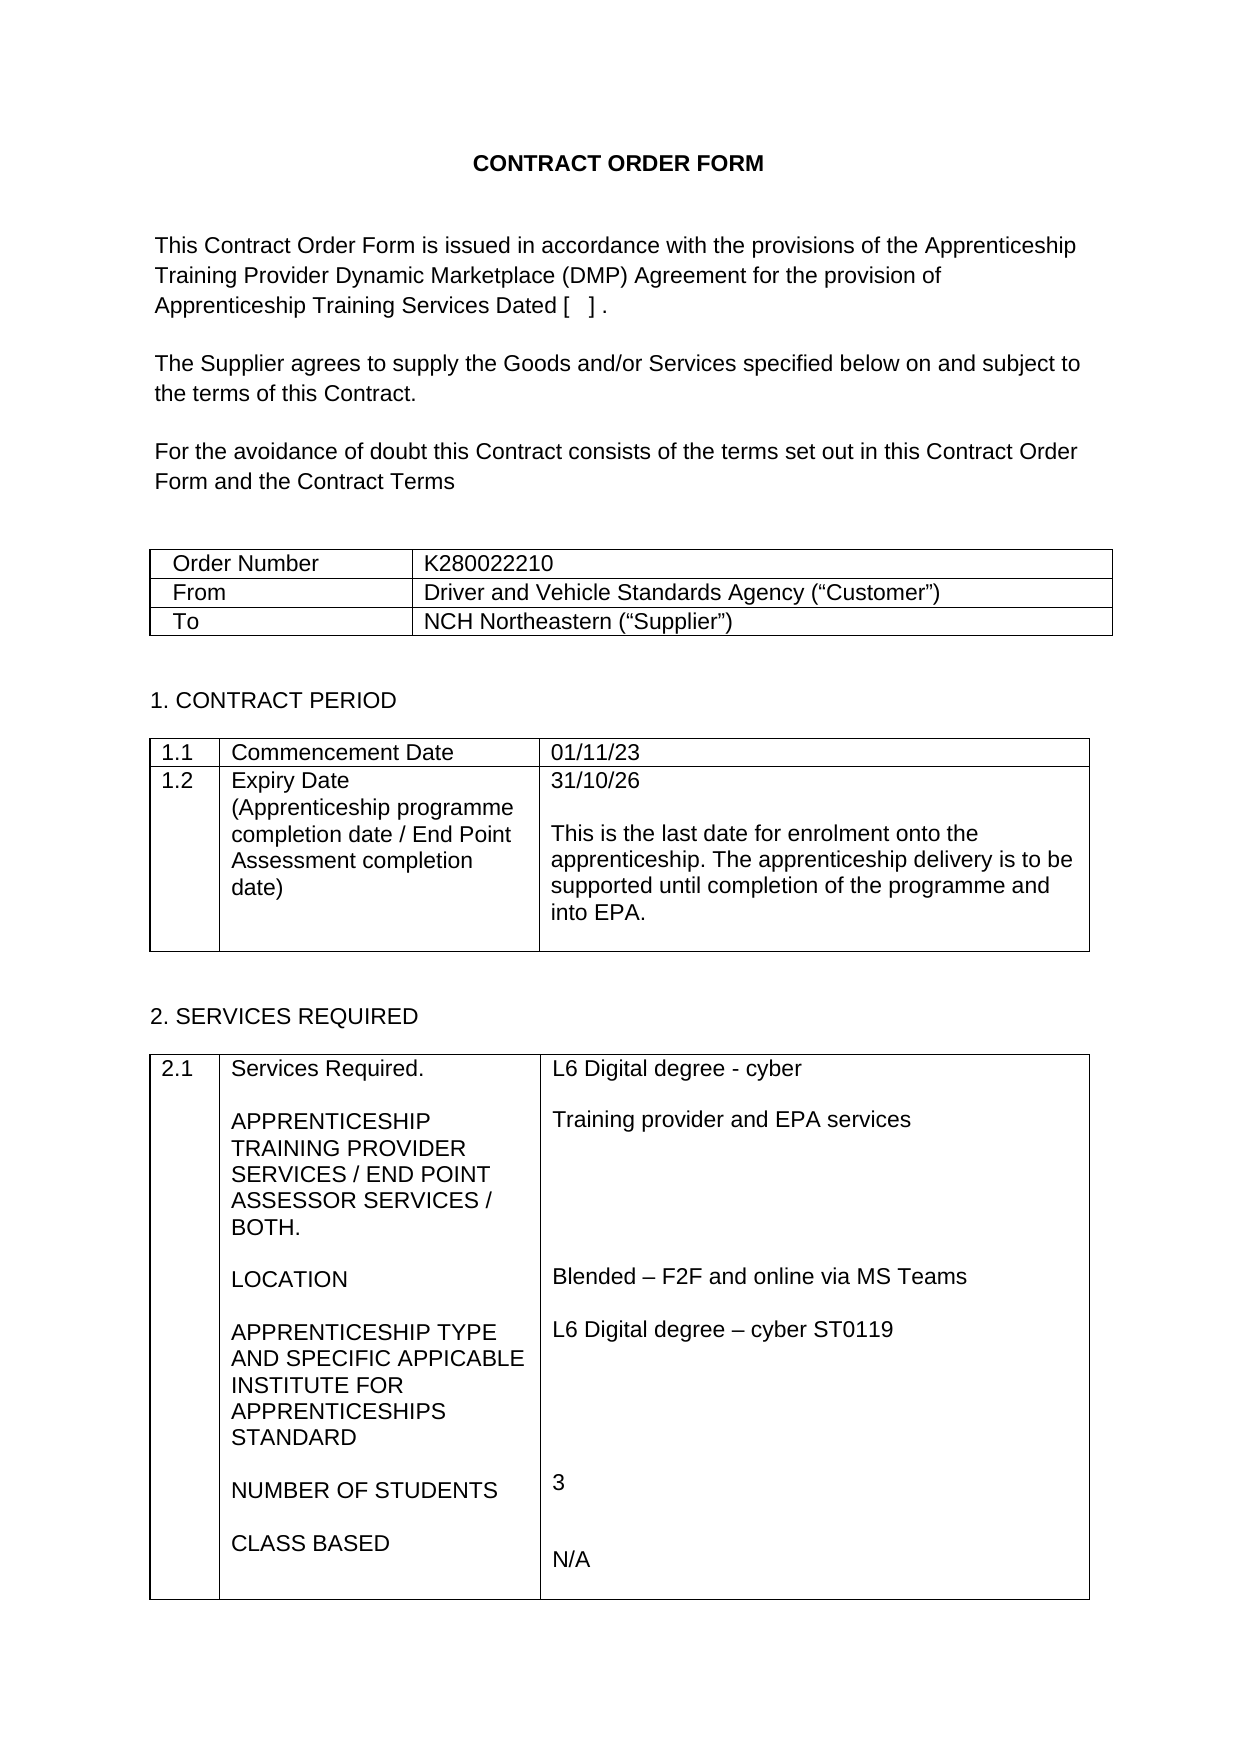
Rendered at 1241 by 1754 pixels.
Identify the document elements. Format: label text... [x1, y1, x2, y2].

table_header Commencement Date [220, 739, 539, 766]
text 2. SERVICES REQUIRED [150, 1003, 1090, 1030]
text CONTRACT ORDER FORM [169, 150, 1074, 176]
table_cell 1.2 [151, 767, 219, 951]
text The Supplier agrees to supply the Goods and/or Services specified below on and subject to the terms of this Contract. [154, 350, 1085, 406]
table_cell Expiry Date (Apprenticeship programme completion date / End Point Assessment completion date) [220, 767, 539, 951]
table_header L6 Digital degree - cyber Training provider and EPA services Blended – F2F and online via MS Teams L6 Digital degree – cyber ST0119 3 N/A [541, 1055, 1089, 1599]
table_header 1.1 [151, 739, 219, 766]
table_header Order Number [151, 550, 412, 578]
table_header 2.1 [151, 1055, 219, 1599]
table_header 01/11/23 [540, 739, 1089, 766]
table_cell NCH Northeastern (“Supplier”) [413, 608, 1112, 635]
table_cell Driver and Vehicle Standards Agency (“Customer”) [413, 579, 1112, 607]
table_header Services Required. APPRENTICESHIP TRAINING PROVIDER SERVICES / END POINT ASSESSOR SERVICES / BOTH. LOCATION APPRENTICESHIP TYPE AND SPECIFIC APPICABLE INSTITUTE FOR APPRENTICESHIPS STANDARD NUMBER OF STUDENTS CLASS BASED [220, 1055, 540, 1599]
table_cell To [151, 608, 412, 635]
text This Contract Order Form is issued in accordance with the provisions of the Apprenticeship Training Provider Dynamic Marketplace (DMP) Agreement for the provision of Apprenticeship Training Services Dated [ ] . [154, 232, 1085, 318]
text For the avoidance of doubt this Contract consists of the terms set out in this Contract Order Form and the Contract Terms [154, 438, 1085, 494]
table_cell From [151, 579, 412, 607]
table_cell 31/10/26 This is the last date for enrolment onto the apprenticeship. The apprenticeship delivery is to be supported until completion of the programme and into EPA. [540, 767, 1089, 951]
text 1. CONTRACT PERIOD [150, 687, 1090, 714]
table_header K280022210 [413, 550, 1112, 578]
